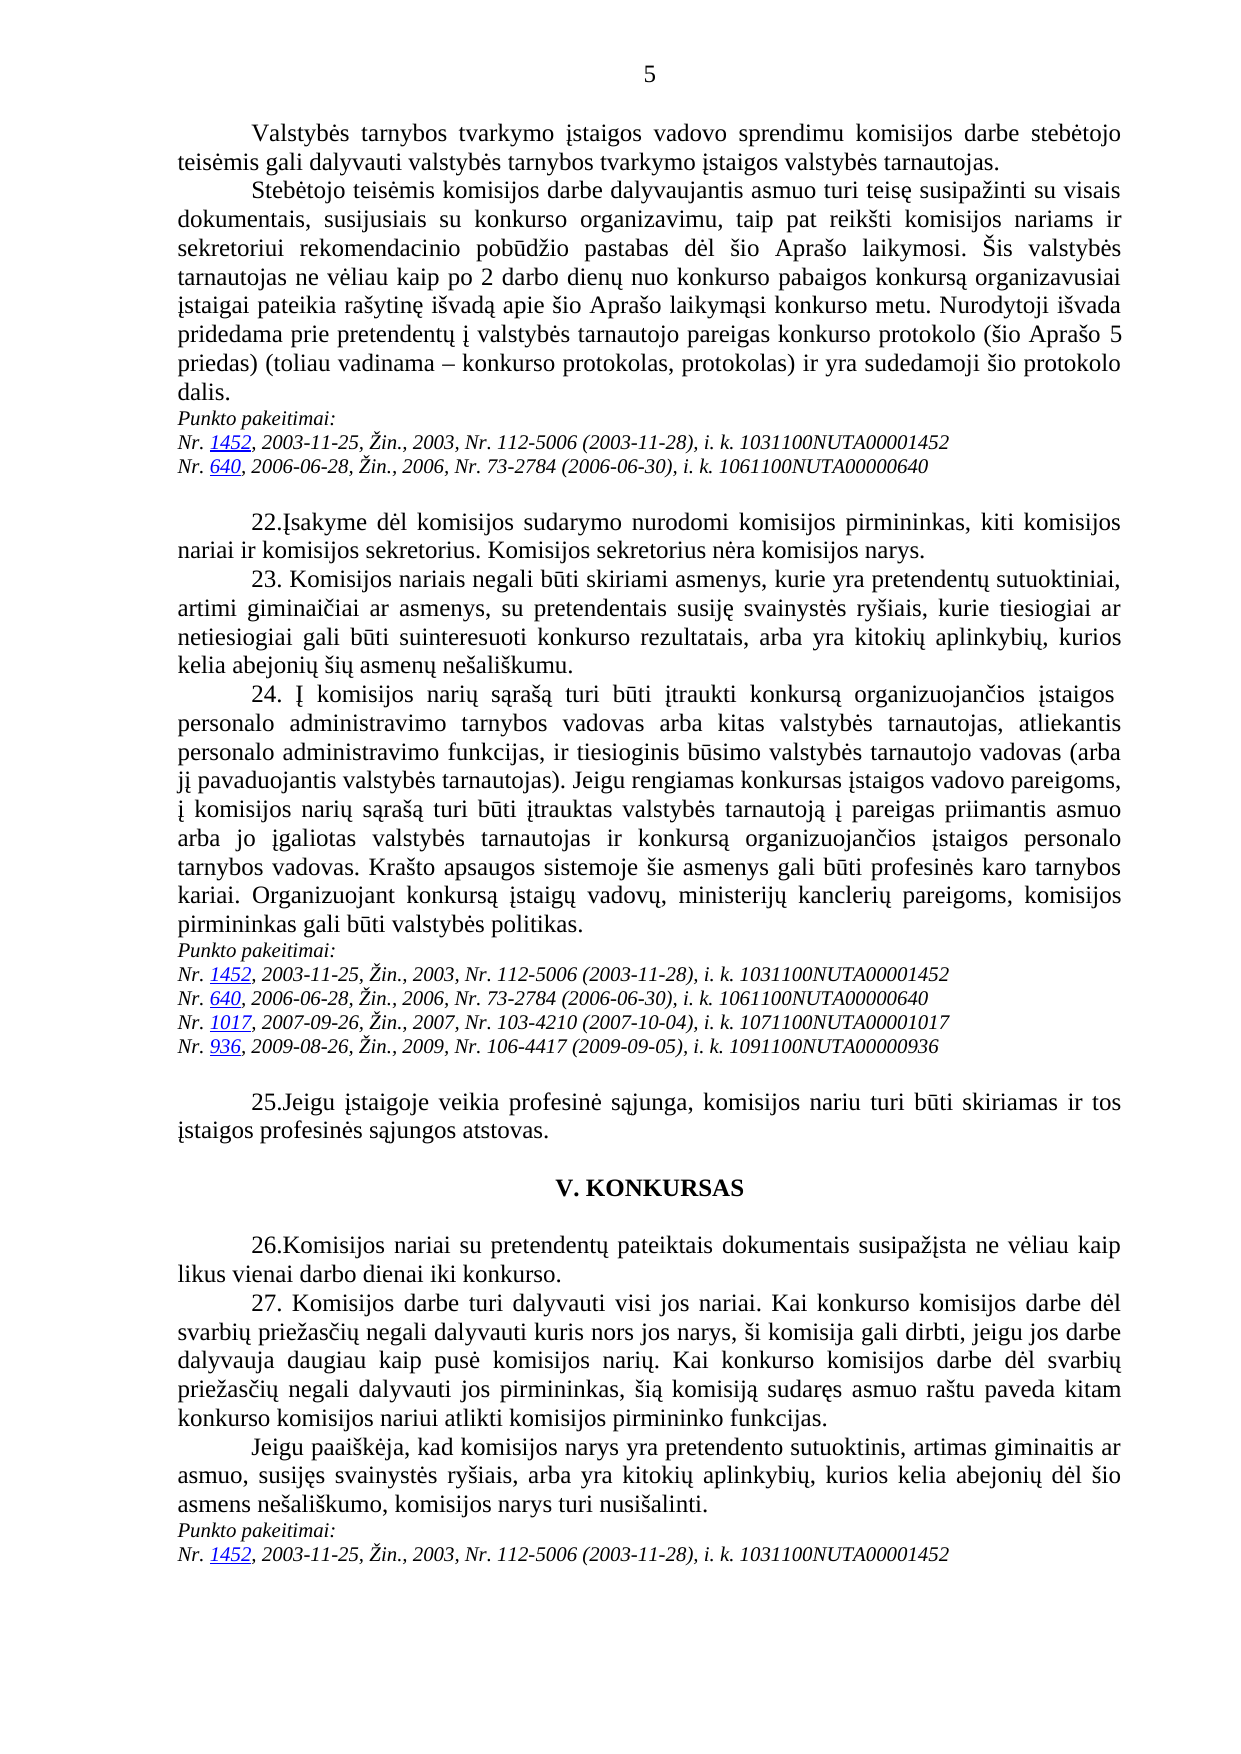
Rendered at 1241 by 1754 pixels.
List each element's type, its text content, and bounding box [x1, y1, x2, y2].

text Nr. 1017, 2007-09-26, Žin., 2007, Nr. 103-4210 (2007-10-04), i. k. 1071100NUTA00001017 [177, 1010, 1122, 1034]
text Nr. 1452, 2003-11-25, Žin., 2003, Nr. 112-5006 (2003-11-28), i. k. 1031100NUTA00001452 [177, 1542, 1122, 1566]
text Nr. 640, 2006-06-28, Žin., 2006, Nr. 73-2784 (2006-06-30), i. k. 1061100NUTA00000640 [177, 454, 1122, 478]
text 22.Įsakyme dėl komisijos sudarymo nurodomi komisijos pirmininkas, kiti komisijos nariai ir komisijos sekretorius. Komisijos sekretorius nėra komisijos narys. [177, 507, 1122, 564]
text Stebėtojo teisėmis komisijos darbe dalyvaujantis asmuo turi teisę susipažinti su visais dokumentais, susijusiais su konkurso organizavimu, taip pat reikšti komisijos nariams ir sekretoriui rekomendacinio pobūdžio pastabas dėl šio Aprašo laikymosi. Šis valstybės tarnautojas ne vėliau kaip po 2 darbo dienų nuo konkurso pabaigos konkursą organizavusiai įstaigai pateikia rašytinę išvadą apie šio Aprašo laikymąsi konkurso metu. Nurodytoji išvada pridedama prie pretendentų į valstybės tarnautojo pareigas konkurso protokolo (šio Aprašo 5 priedas) (toliau vadinama – konkurso protokolas, protokolas) ir yra sudedamoji šio protokolo dalis. [177, 176, 1122, 406]
text Punkto pakeitimai: [177, 938, 1122, 962]
text Nr. 936, 2009-08-26, Žin., 2009, Nr. 106-4417 (2009-09-05), i. k. 1091100NUTA00000936 [177, 1034, 1122, 1058]
text 27. Komisijos darbe turi dalyvauti visi jos nariai. Kai konkurso komisijos darbe dėl svarbių priežasčių negali dalyvauti kuris nors jos narys, ši komisija gali dirbti, jeigu jos darbe dalyvauja daugiau kaip pusė komisijos narių. Kai konkurso komisijos darbe dėl svarbių priežasčių negali dalyvauti jos pirmininkas, šią komisiją sudaręs asmuo raštu paveda kitam konkurso komisijos nariui atlikti komisijos pirmininko funkcijas. [177, 1288, 1122, 1432]
text Nr. 1452, 2003-11-25, Žin., 2003, Nr. 112-5006 (2003-11-28), i. k. 1031100NUTA00001452 [177, 430, 1122, 454]
text 25.Jeigu įstaigoje veikia profesinė sąjunga, komisijos nariu turi būti skiriamas ir tos įstaigos profesinės sąjungos atstovas. [177, 1087, 1122, 1144]
text Nr. 1452, 2003-11-25, Žin., 2003, Nr. 112-5006 (2003-11-28), i. k. 1031100NUTA00001452 [177, 962, 1122, 986]
text Punkto pakeitimai: [177, 1518, 1122, 1542]
text 23. Komisijos nariais negali būti skiriami asmenys, kurie yra pretendentų sutuoktiniai, artimi giminaičiai ar asmenys, su pretendentais susiję svainystės ryšiais, kurie tiesiogiai ar netiesiogiai gali būti suinteresuoti konkurso rezultatais, arba yra kitokių aplinkybių, kurios kelia abejonių šių asmenų nešališkumu. [177, 564, 1122, 679]
text Jeigu paaiškėja, kad komisijos narys yra pretendento sutuoktinis, artimas giminaitis ar asmuo, susijęs svainystės ryšiais, arba yra kitokių aplinkybių, kurios kelia abejonių dėl šio asmens nešališkumo, komisijos narys turi nusišalinti. [177, 1432, 1122, 1518]
text Valstybės tarnybos tvarkymo įstaigos vadovo sprendimu komisijos darbe stebėtojo teisėmis gali dalyvauti valstybės tarnybos tvarkymo įstaigos valstybės tarnautojas. [177, 118, 1122, 176]
text 26.Komisijos nariai su pretendentų pateiktais dokumentais susipažįsta ne vėliau kaip likus vienai darbo dienai iki konkurso. [177, 1231, 1122, 1288]
text Nr. 640, 2006-06-28, Žin., 2006, Nr. 73-2784 (2006-06-30), i. k. 1061100NUTA00000640 [177, 986, 1122, 1010]
text Punkto pakeitimai: [177, 406, 1122, 430]
text 24. Į komisijos narių sąrašą turi būti įtraukti konkursą organizuojančios įstaigos personalo administravimo tarnybos vadovas arba kitas valstybės tarnautojas, atliekantis personalo administravimo funkcijas, ir tiesioginis būsimo valstybės tarnautojo vadovas (arba jį pavaduojantis valstybės tarnautojas). Jeigu rengiamas konkursas įstaigos vadovo pareigoms, į komisijos narių sąrašą turi būti įtrauktas valstybės tarnautoją į pareigas priimantis asmuo arba jo įgaliotas valstybės tarnautojas ir konkursą organizuojančios įstaigos personalo tarnybos vadovas. Krašto apsaugos sistemoje šie asmenys gali būti profesinės karo tarnybos kariai. Organizuojant konkursą įstaigų vadovų, ministerijų kanclerių pareigoms, komisijos pirmininkas gali būti valstybės politikas. [177, 679, 1122, 938]
text V. KONKURSAS [177, 1173, 1122, 1202]
